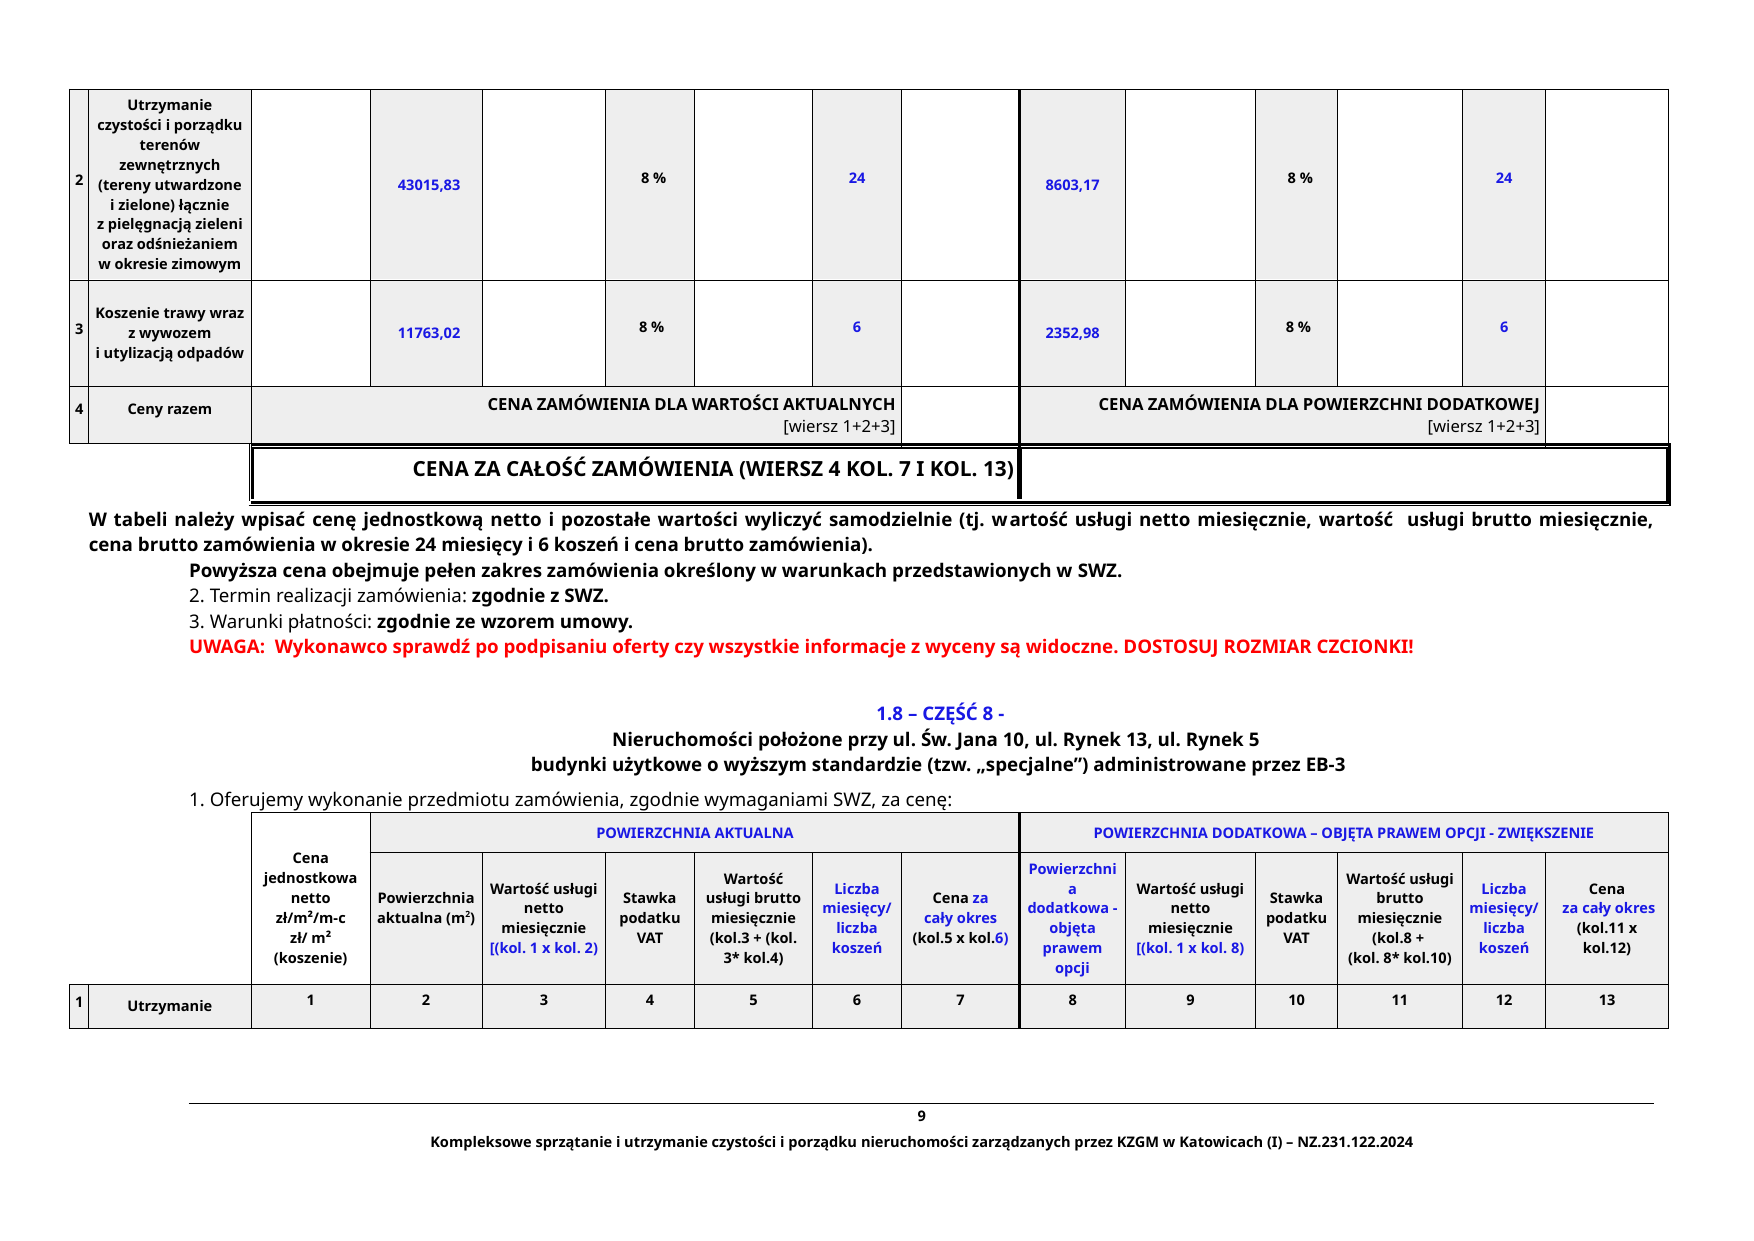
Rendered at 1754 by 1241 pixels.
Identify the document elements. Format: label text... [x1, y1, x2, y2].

table_cell Powierzchnia aktualna (m2) [371, 853, 482, 984]
text UWAGA: Wykonawco sprawdź po podpisaniu oferty czy wszystkie informacje z wyceny są widoczne. DOSTOSUJ ROZMIAR CZCIONKI! [189, 634, 1654, 659]
table_cell [1126, 90, 1255, 279]
table_cell 3 [483, 985, 605, 1028]
table_cell Wartość usługi brutto miesięcznie (kol.3 + (kol. 3* kol.4) [695, 853, 812, 984]
table_cell [902, 387, 1018, 443]
table_cell CENA ZA CAŁOŚĆ ZAMÓWIENIA (WIERSZ 4 KOL. 7 I KOL. 13) [251, 449, 1019, 501]
table_cell 24 [813, 90, 901, 279]
table_cell 8 % [606, 90, 694, 279]
table_cell 5 [695, 985, 812, 1028]
table_cell [483, 90, 605, 279]
table_cell 11763,02 [371, 281, 482, 386]
table_cell Powierzchnia dodatkowa - objęta prawem opcji [1021, 853, 1125, 984]
table_cell 2 [371, 985, 482, 1028]
table_cell 13 [1546, 985, 1668, 1028]
table_cell 9 [1126, 985, 1255, 1028]
text 1.8 – część 8 - [226, 700, 1654, 726]
table_cell Utrzymanie czystości i porządku terenów zewnętrznych (tereny utwardzone i zielone) łącznie z pielęgnacją zieleni oraz odśnieżaniem w okresie zimowym [89, 90, 251, 279]
table_cell CENA ZAMÓWIENIA DLA POWIERZCHNI DODATKOWEJ [wiersz 1+2+3] [1021, 387, 1545, 443]
table_cell Stawka podatku VAT [1256, 853, 1337, 984]
table_header Cena jednostkowa netto zł/m²/m-c zł/ m² (koszenie) [252, 813, 370, 984]
text 1. Oferujemy wykonanie przedmiotu zamówienia, zgodnie wymaganiami SWZ, za cenę: [189, 787, 1654, 812]
table_header POWIERZCHNIA AKTUALNA [371, 813, 1018, 852]
table_cell 2352,98 [1021, 281, 1125, 386]
table_cell 3 [70, 281, 88, 386]
table_cell Liczba miesięcy/ liczba koszeń [813, 853, 901, 984]
table_cell 1 [70, 985, 88, 1028]
text 3. Warunki płatności: zgodnie ze wzorem umowy. [189, 608, 1654, 634]
table_cell [1020, 449, 1666, 501]
table_cell Stawka podatku VAT [606, 853, 694, 984]
text 2. Termin realizacji zamówienia: zgodnie z SWZ. [189, 583, 1654, 608]
table_cell [483, 281, 605, 386]
table_cell Cena za cały okres (kol.5 x kol.6) [902, 853, 1018, 984]
table_cell [69, 444, 249, 501]
table_cell Liczba miesięcy/ liczba koszeń [1463, 853, 1545, 984]
table_cell 8 % [1256, 281, 1337, 386]
table_cell Wartość usługi netto miesięcznie [(kol. 1 x kol. 2) [483, 853, 605, 984]
table_cell 10 [1256, 985, 1337, 1028]
table_cell 1 [252, 985, 370, 1028]
table_cell [252, 90, 370, 279]
text Nieruchomości położone przy ul. Św. Jana 10, ul. Rynek 13, ul. Rynek 5 [222, 726, 1654, 751]
table_cell 12 [1463, 985, 1545, 1028]
table_cell [1126, 281, 1255, 386]
table_cell [695, 90, 812, 279]
text W tabeli należy wpisać cenę jednostkową netto i pozostałe wartości wyliczyć samodzielnie (tj. wartość usługi netto miesięcznie, wartość usługi brutto miesięcznie, cena brutto zamówienia w okresie 24 miesięcy i 6 koszeń i cena brutto zamówienia). [88, 506, 1654, 557]
table_cell 4 [606, 985, 694, 1028]
table_cell Ceny razem [89, 387, 251, 443]
table_cell Koszenie trawy wraz z wywozem i utylizacją odpadów [89, 281, 251, 386]
table_cell 6 [813, 281, 901, 386]
table_cell 24 [1463, 90, 1545, 279]
table_cell [252, 281, 370, 386]
table_cell [695, 281, 812, 386]
table_header POWIERZCHNIA DODATKOWA – OBJĘTA PRAWEM OPCJI - ZWIĘKSZENIE [1021, 813, 1668, 852]
table_cell [1546, 90, 1668, 279]
table_cell 6 [1463, 281, 1545, 386]
table_cell [1546, 281, 1668, 386]
table_cell 7 [902, 985, 1018, 1028]
table_cell 43015,83 [371, 90, 482, 279]
table_cell 8 % [1256, 90, 1337, 279]
table_cell 8 % [606, 281, 694, 386]
table_cell [1546, 387, 1668, 443]
table_cell [69, 852, 251, 984]
table_cell CENA ZAMÓWIENIA DLA WARTOŚCI AKTUALNYCH [wiersz 1+2+3] [252, 387, 901, 443]
table_cell [902, 281, 1018, 386]
text Powyższa cena obejmuje pełen zakres zamówienia określony w warunkach przedstawionych w SWZ. [189, 557, 1654, 583]
table_cell Wartość usługi netto miesięcznie [(kol. 1 x kol. 8) [1126, 853, 1255, 984]
table_cell [1338, 281, 1462, 386]
table_cell 2 [70, 90, 88, 279]
table_cell Wartość usługi brutto miesięcznie (kol.8 + (kol. 8* kol.10) [1338, 853, 1462, 984]
table_cell 8 [1021, 985, 1125, 1028]
table_cell Cena za cały okres (kol.11 x kol.12) [1546, 853, 1668, 984]
table_cell [1338, 90, 1462, 279]
text budynki użytkowe o wyższym standardzie (tzw. „specjalne”) administrowane przez EB-3 [222, 751, 1654, 777]
table_cell 6 [813, 985, 901, 1028]
table_cell Utrzymanie [89, 985, 251, 1028]
table_cell 11 [1338, 985, 1462, 1028]
table_cell 8603,17 [1021, 90, 1125, 279]
table_cell [902, 90, 1018, 279]
table_cell 4 [70, 387, 88, 443]
table_header [69, 812, 251, 852]
